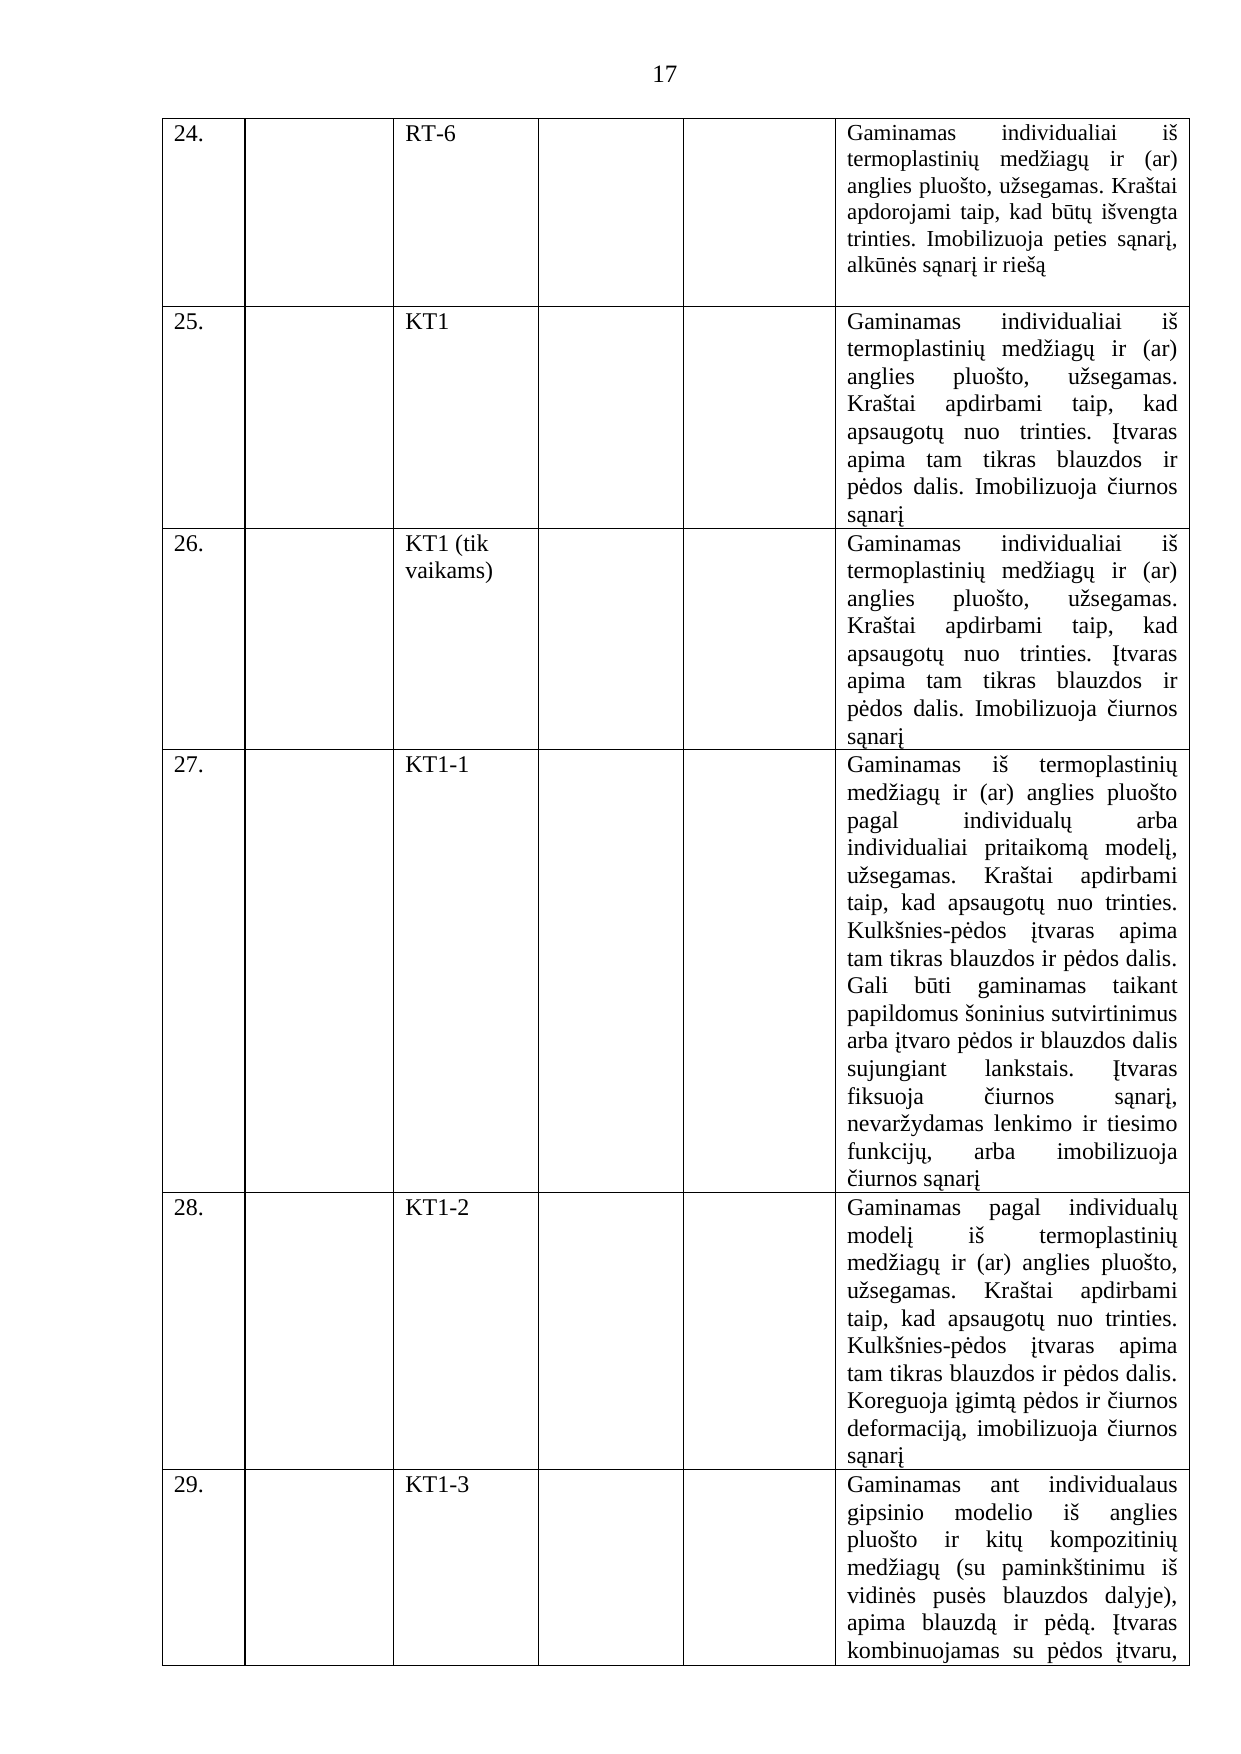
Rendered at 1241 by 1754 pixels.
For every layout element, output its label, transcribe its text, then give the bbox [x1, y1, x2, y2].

table_cell KT1-1 [394, 750, 538, 1192]
table_cell [684, 1470, 835, 1665]
table_cell [684, 750, 835, 1192]
table_cell [246, 1470, 393, 1665]
table_cell Gaminamas pagal individualų modelį iš termoplastinių medžiagų ir (ar) anglies pluošto, užsegamas. Kraštai apdirbami taip, kad apsaugotų nuo trinties. Kulkšnies-pėdos įtvaras apima tam tikras blauzdos ir pėdos dalis. Koreguoja įgimtą pėdos ir čiurnos deformaciją, imobilizuoja čiurnos sąnarį [836, 1193, 1189, 1469]
table_cell KT1 (tik vaikams) [394, 529, 538, 749]
table_cell [539, 529, 683, 749]
table_cell [539, 750, 683, 1192]
table_cell [684, 307, 835, 527]
table_cell Gaminamas ant individualaus gipsinio modelio iš anglies pluošto ir kitų kompozitinių medžiagų (su paminkštinimu iš vidinės pusės blauzdos dalyje), apima blauzdą ir pėdą. Įtvaras kombinuojamas su pėdos įtvaru, [836, 1470, 1189, 1665]
table_cell KT1-3 [394, 1470, 538, 1665]
table_cell [246, 307, 393, 527]
table_cell Gaminamas individualiai iš termoplastinių medžiagų ir (ar) anglies pluošto, užsegamas. Kraštai apdorojami taip, kad būtų išvengta trinties. Imobilizuoja peties sąnarį, alkūnės sąnarį ir riešą [836, 119, 1189, 306]
table_cell [539, 119, 683, 306]
table_cell [539, 1193, 683, 1469]
table_cell [246, 119, 393, 306]
table_cell [246, 750, 393, 1192]
table_cell 26. [163, 529, 244, 749]
table_cell 24. [163, 119, 244, 306]
table_cell Gaminamas individualiai iš termoplastinių medžiagų ir (ar) anglies pluošto, užsegamas. Kraštai apdirbami taip, kad apsaugotų nuo trinties. Įtvaras apima tam tikras blauzdos ir pėdos dalis. Imobilizuoja čiurnos sąnarį [836, 307, 1189, 527]
table_cell RT-6 [394, 119, 538, 306]
table_cell [539, 307, 683, 527]
table_cell KT1-2 [394, 1193, 538, 1469]
table_cell 27. [163, 750, 244, 1192]
table_cell [684, 1193, 835, 1469]
table_cell Gaminamas iš termoplastinių medžiagų ir (ar) anglies pluošto pagal individualų arba individualiai pritaikomą modelį, užsegamas. Kraštai apdirbami taip, kad apsaugotų nuo trinties. Kulkšnies-pėdos įtvaras apima tam tikras blauzdos ir pėdos dalis. Gali būti gaminamas taikant papildomus šoninius sutvirtinimus arba įtvaro pėdos ir blauzdos dalis sujungiant lankstais. Įtvaras fiksuoja čiurnos sąnarį, nevaržydamas lenkimo ir tiesimo funkcijų, arba imobilizuoja čiurnos sąnarį [836, 750, 1189, 1192]
table_cell [246, 529, 393, 749]
table_cell [684, 119, 835, 306]
table_cell Gaminamas individualiai iš termoplastinių medžiagų ir (ar) anglies pluošto, užsegamas. Kraštai apdirbami taip, kad apsaugotų nuo trinties. Įtvaras apima tam tikras blauzdos ir pėdos dalis. Imobilizuoja čiurnos sąnarį [836, 529, 1189, 749]
table_cell [539, 1470, 683, 1665]
table_cell 25. [163, 307, 244, 527]
table_cell 28. [163, 1193, 244, 1469]
table_cell [684, 529, 835, 749]
table_cell KT1 [394, 307, 538, 527]
table_cell [246, 1193, 393, 1469]
table_cell 29. [163, 1470, 244, 1665]
